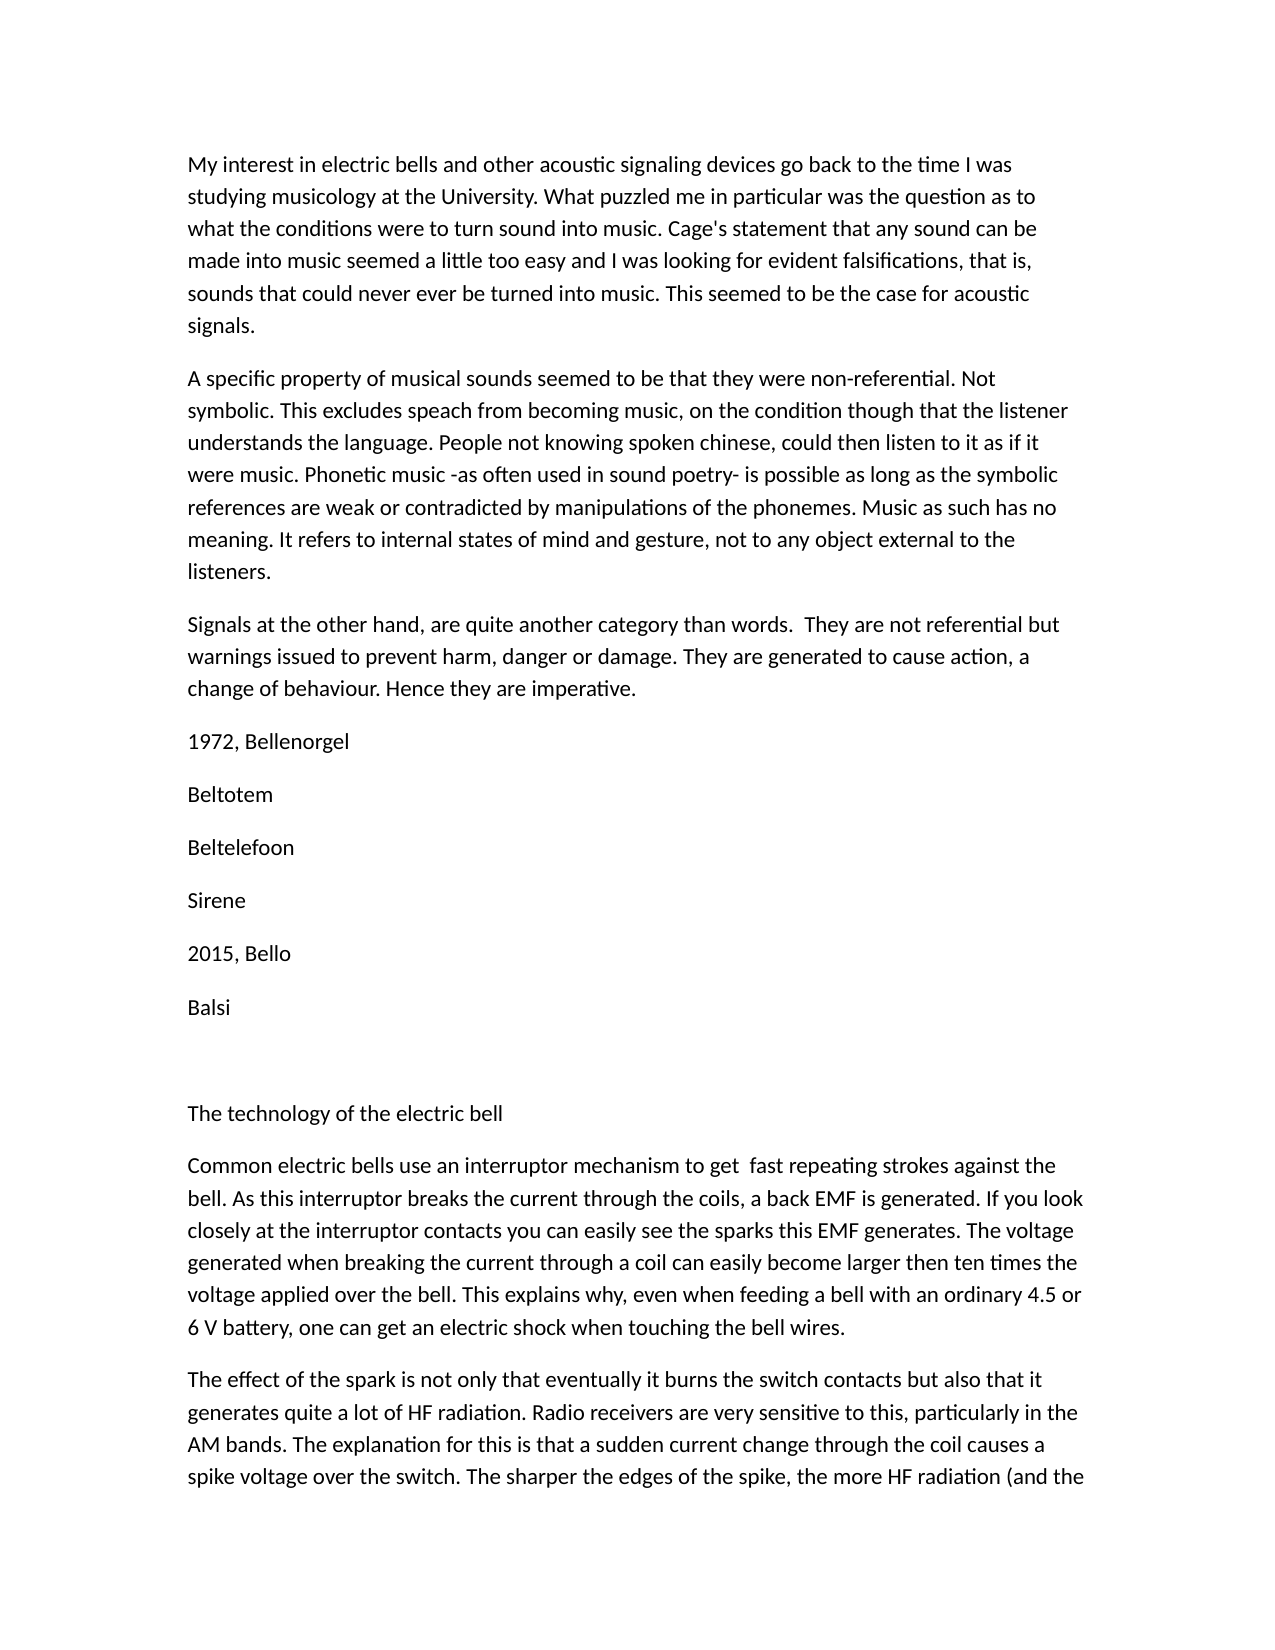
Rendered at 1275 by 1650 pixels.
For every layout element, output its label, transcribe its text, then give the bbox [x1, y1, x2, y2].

text Sirene [187, 887, 1087, 914]
text Common electric bells use an interruptor mechanism to get fast repeating strokes against the bell. As this interruptor breaks the current through the coils, a back EMF is generated. If you look closely at the interruptor contacts you can easily see the sparks this EMF generates. The voltage generated when breaking the current through a coil can easily become larger then ten times the voltage applied over the bell. This explains why, even when feeding a bell with an ordinary 4.5 or 6 V battery, one can get an electric shock when touching the bell wires. [187, 1152, 1087, 1341]
text 2015, Bello [187, 939, 1087, 968]
text Beltotem [187, 781, 1087, 808]
text My interest in electric bells and other acoustic signaling devices go back to the time I was studying musicology at the University. What puzzled me in particular was the question as to what the conditions were to turn sound into music. Cage's statement that any sound can be made into music seemed a little too easy and I was looking for evident falsifications, that is, sounds that could never ever be turned into music. This seemed to be the case for acoustic signals. [187, 150, 1087, 339]
text A specific property of musical sounds seemed to be that they were non-referential. Not symbolic. This excludes speach from becoming music, on the condition though that the listener understands the language. People not knowing spoken chinese, could then listen to it as if it were music. Phonetic music -as often used in sound poetry- is possible as long as the symbolic references are weak or contradicted by manipulations of the phonemes. Music as such has no meaning. It refers to internal states of mind and gesture, not to any object external to the listeners. [187, 364, 1087, 585]
text The effect of the spark is not only that eventually it burns the switch contacts but also that it generates quite a lot of HF radiation. Radio receivers are very sensitive to this, particularly in the AM bands. The explanation for this is that a sudden current change through the coil causes a spike voltage over the switch. The sharper the edges of the spike, the more HF radiation (and the [187, 1366, 1087, 1490]
text Balsi [187, 993, 1087, 1021]
text The technology of the electric bell [187, 1099, 1087, 1127]
text Signals at the other hand, are quite another category than words. They are not referential but warnings issued to prevent harm, danger or damage. They are generated to cause action, a change of behaviour. Hence they are imperative. [187, 610, 1087, 702]
text Beltelefoon [187, 833, 1087, 862]
text 1972, Bellenorgel [187, 727, 1087, 756]
